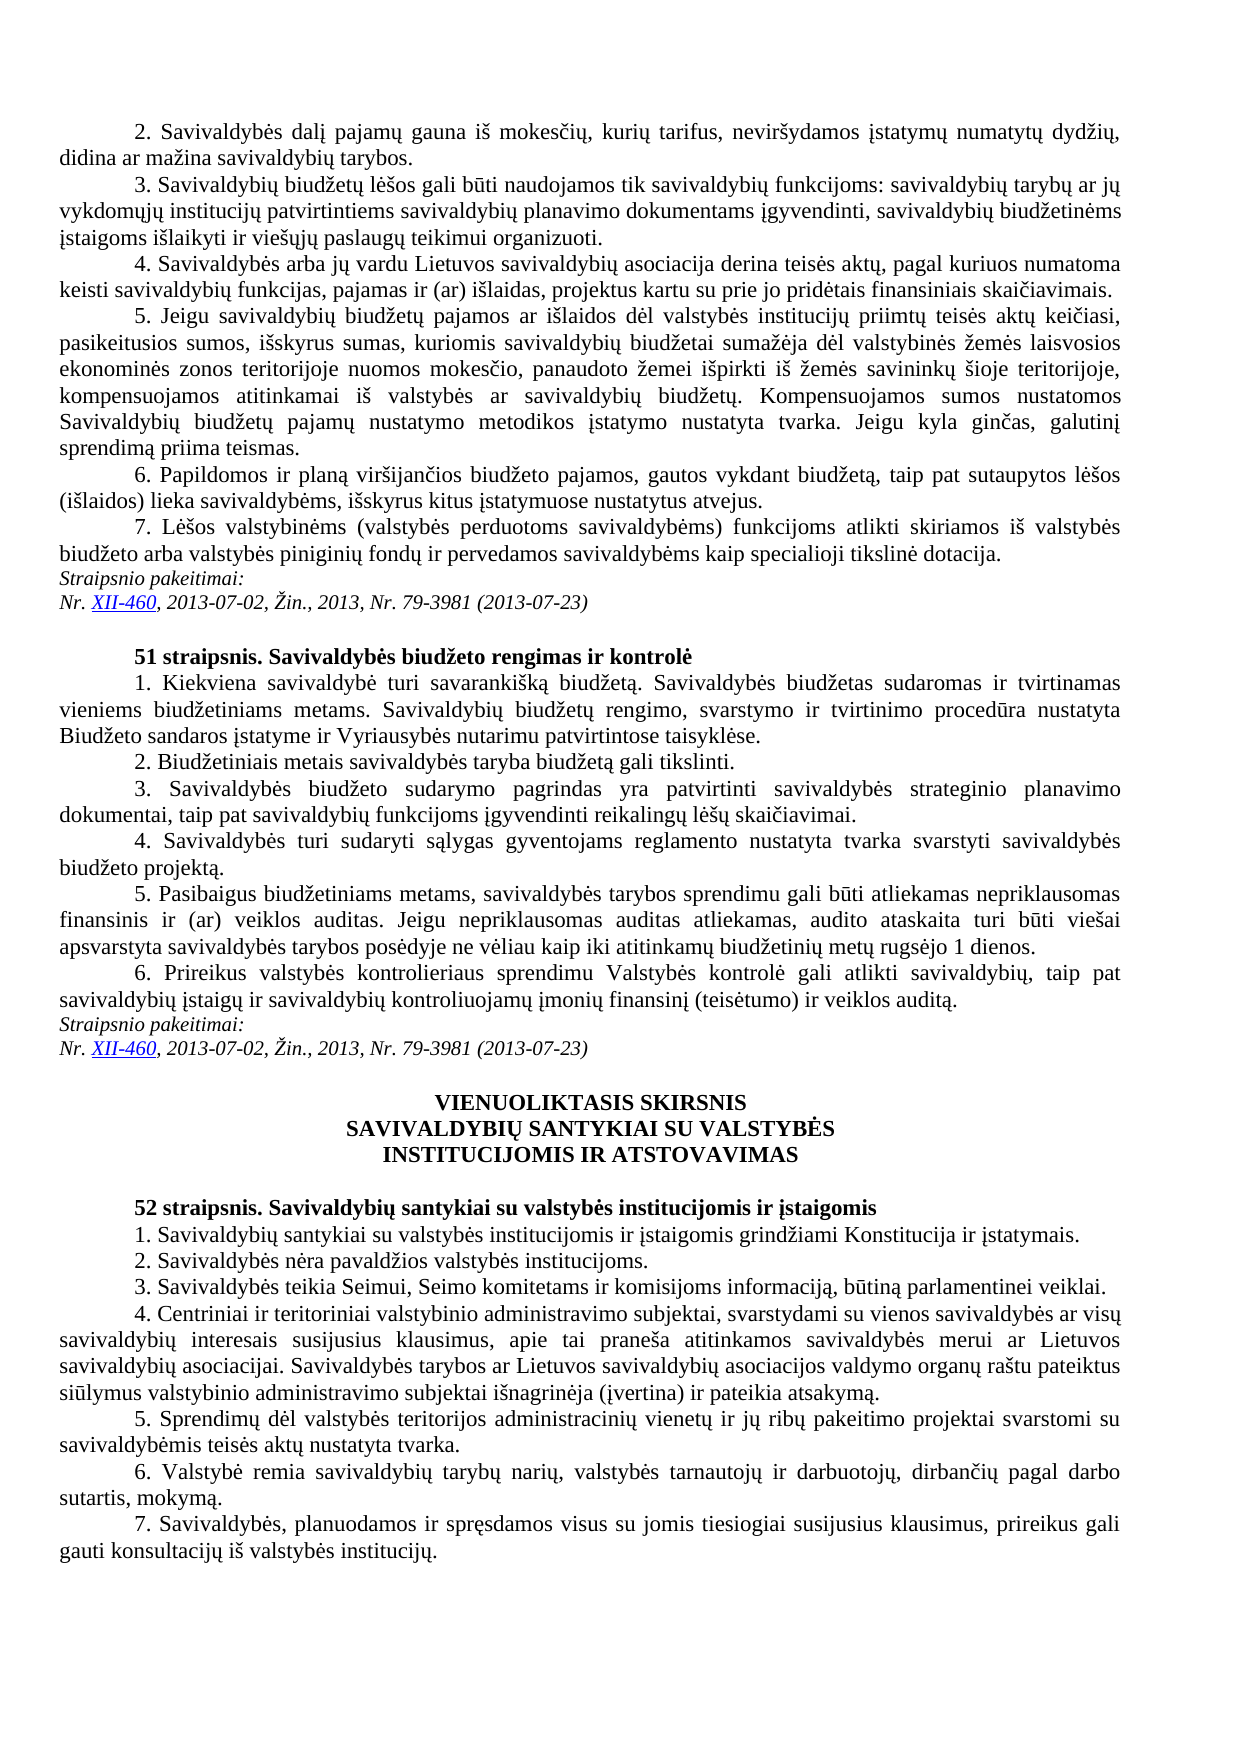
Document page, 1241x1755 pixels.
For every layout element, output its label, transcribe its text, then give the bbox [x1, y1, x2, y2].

text 6. Papildomos ir planą viršijančios biudžeto pajamos, gautos vykdant biudžetą, taip pat sutaupytos lėšos (išlaidos) lieka savivaldybėms, išskyrus kitus įstatymuose nustatytus atvejus. [59, 461, 1122, 513]
text Nr. XII-460, 2013-07-02, Žin., 2013, Nr. 79-3981 (2013-07-23) [59, 1036, 1122, 1060]
text 5. Pasibaigus biudžetiniams metams, savivaldybės tarybos sprendimu gali būti atliekamas nepriklausomas finansinis ir (ar) veiklos auditas. Jeigu nepriklausomas auditas atliekamas, audito ataskaita turi būti viešai apsvarstyta savivaldybės tarybos posėdyje ne vėliau kaip iki atitinkamų biudžetinių metų rugsėjo 1 dienos. [59, 880, 1122, 959]
text 3. Savivaldybės biudžeto sudarymo pagrindas yra patvirtinti savivaldybės strateginio planavimo dokumentai, taip pat savivaldybių funkcijoms įgyvendinti reikalingų lėšų skaičiavimai. [59, 775, 1122, 827]
text 4. Centriniai ir teritoriniai valstybinio administravimo subjektai, svarstydami su vienos savivaldybės ar visų savivaldybių interesais susijusius klausimus, apie tai praneša atitinkamos savivaldybės merui ar Lietuvos savivaldybių asociacijai. Savivaldybės tarybos ar Lietuvos savivaldybių asociacijos valdymo organų raštu pateiktus siūlymus valstybinio administravimo subjektai išnagrinėja (įvertina) ir pateikia atsakymą. [59, 1300, 1122, 1405]
text VIENUOLIKTASIS SKIRSNIS [59, 1089, 1122, 1115]
text 2. Biudžetiniais metais savivaldybės taryba biudžetą gali tikslinti. [59, 748, 1122, 775]
text 7. Savivaldybės, planuodamos ir spręsdamos visus su jomis tiesiogiai susijusius klausimus, prireikus gali gauti konsultacijų iš valstybės institucijų. [59, 1511, 1122, 1563]
text 4. Savivaldybės turi sudaryti sąlygas gyventojams reglamento nustatyta tvarka svarstyti savivaldybės biudžeto projektą. [59, 827, 1122, 880]
text Straipsnio pakeitimai: [59, 1012, 1122, 1036]
text 1. Kiekviena savivaldybė turi savarankišką biudžetą. Savivaldybės biudžetas sudaromas ir tvirtinamas vieniems biudžetiniams metams. Savivaldybių biudžetų rengimo, svarstymo ir tvirtinimo procedūra nustatyta Biudžeto sandaros įstatyme ir Vyriausybės nutarimu patvirtintose taisyklėse. [59, 669, 1122, 748]
subtitle INSTITUCIJOMIS IR ATSTOVAVIMAS [59, 1142, 1122, 1168]
text 2. Savivaldybės nėra pavaldžios valstybės institucijoms. [59, 1247, 1122, 1273]
text 4. Savivaldybės arba jų vardu Lietuvos savivaldybių asociacija derina teisės aktų, pagal kuriuos numatoma keisti savivaldybių funkcijas, pajamas ir (ar) išlaidas, projektus kartu su prie jo pridėtais finansiniais skaičiavimais. [59, 250, 1122, 303]
text 5. Jeigu savivaldybių biudžetų pajamos ar išlaidos dėl valstybės institucijų priimtų teisės aktų keičiasi, pasikeitusios sumos, išskyrus sumas, kuriomis savivaldybių biudžetai sumažėja dėl valstybinės žemės laisvosios ekonominės zonos teritorijoje nuomos mokesčio, panaudoto žemei išpirkti iš žemės savininkų šioje teritorijoje, kompensuojamos atitinkamai iš valstybės ar savivaldybių biudžetų. Kompensuojamos sumos nustatomos Savivaldybių biudžetų pajamų nustatymo metodikos įstatymo nustatyta tvarka. Jeigu kyla ginčas, galutinį sprendimą priima teismas. [59, 303, 1122, 461]
text 52 straipsnis. Savivaldybių santykiai su valstybės institucijomis ir įstaigomis [59, 1194, 1122, 1221]
text 6. Prireikus valstybės kontrolieriaus sprendimu Valstybės kontrolė gali atlikti savivaldybių, taip pat savivaldybių įstaigų ir savivaldybių kontroliuojamų įmonių finansinį (teisėtumo) ir veiklos auditą. [59, 959, 1122, 1012]
subtitle SAVIVALDYBIŲ SANTYKIAI SU VALSTYBĖS [59, 1115, 1122, 1142]
text Straipsnio pakeitimai: [59, 566, 1122, 590]
text 7. Lėšos valstybinėms (valstybės perduotoms savivaldybėms) funkcijoms atlikti skiriamos iš valstybės biudžeto arba valstybės piniginių fondų ir pervedamos savivaldybėms kaip specialioji tikslinė dotacija. [59, 513, 1122, 566]
text 1. Savivaldybių santykiai su valstybės institucijomis ir įstaigomis grindžiami Konstitucija ir įstatymais. [59, 1221, 1122, 1247]
text 3. Savivaldybės teikia Seimui, Seimo komitetams ir komisijoms informaciją, būtiną parlamentinei veiklai. [59, 1273, 1122, 1300]
text 51 straipsnis. Savivaldybės biudžeto rengimas ir kontrolė [59, 643, 1122, 669]
text Nr. XII-460, 2013-07-02, Žin., 2013, Nr. 79-3981 (2013-07-23) [59, 590, 1122, 614]
text 2. Savivaldybės dalį pajamų gauna iš mokesčių, kurių tarifus, neviršydamos įstatymų numatytų dydžių, didina ar mažina savivaldybių tarybos. [59, 118, 1122, 171]
text 5. Sprendimų dėl valstybės teritorijos administracinių vienetų ir jų ribų pakeitimo projektai svarstomi su savivaldybėmis teisės aktų nustatyta tvarka. [59, 1405, 1122, 1458]
text 6. Valstybė remia savivaldybių tarybų narių, valstybės tarnautojų ir darbuotojų, dirbančių pagal darbo sutartis, mokymą. [59, 1458, 1122, 1511]
text 3. Savivaldybių biudžetų lėšos gali būti naudojamos tik savivaldybių funkcijoms: savivaldybių tarybų ar jų vykdomųjų institucijų patvirtintiems savivaldybių planavimo dokumentams įgyvendinti, savivaldybių biudžetinėms įstaigoms išlaikyti ir viešųjų paslaugų teikimui organizuoti. [59, 171, 1122, 250]
